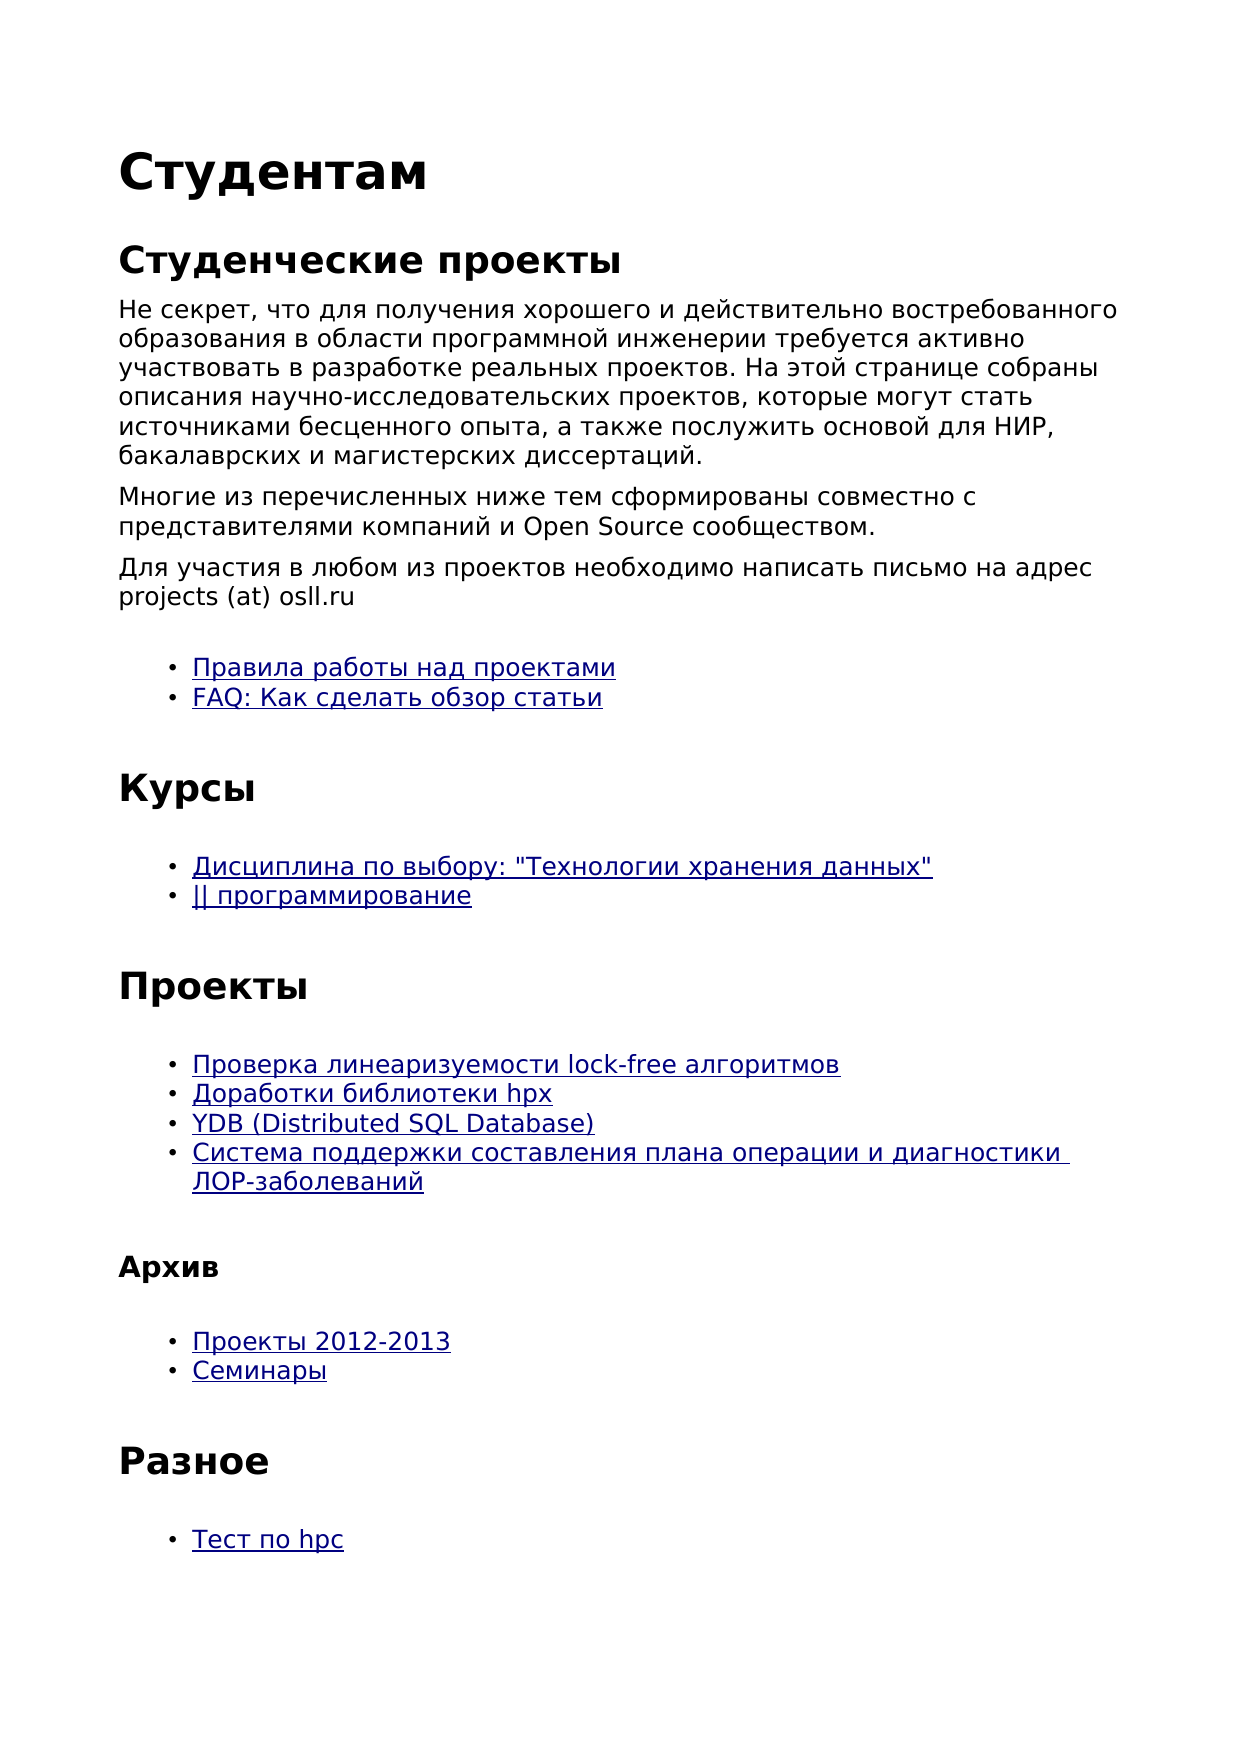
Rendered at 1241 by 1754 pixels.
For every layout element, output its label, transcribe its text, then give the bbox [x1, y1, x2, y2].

list || программирование [177, 881, 1122, 910]
subtitle Курсы [118, 766, 1122, 810]
list Проверка линеаризуемости lock-free алгоритмов [177, 1051, 1122, 1080]
subtitle Разное [118, 1439, 1122, 1483]
list Семинары [177, 1356, 1122, 1385]
list FAQ: Как сделать обзор статьи [177, 683, 1122, 712]
list Дисциплина по выбору: "Технологии хранения данных" [177, 852, 1122, 881]
text Для участия в любом из проектов необходимо написать письмо на адрес projects (at) osll.ru [118, 553, 1122, 612]
text Многие из перечисленных ниже тем сформированы совместно с представителями компаний и Open Source сообществом. [118, 482, 1122, 541]
subtitle Студентам [118, 143, 1122, 201]
subtitle Архив [118, 1251, 1122, 1285]
list Доработки библиотеки hpx [177, 1080, 1122, 1109]
list Система поддержки составления плана операции и диагностики ЛОР-заболеваний [177, 1138, 1122, 1196]
list Тест по hpc [177, 1525, 1122, 1554]
text Не секрет, что для получения хорошего и действительно востребованного образования в области программной инженерии требуется активно участвовать в разработке реальных проектов. На этой странице собраны описания научно-исследовательских проектов, которые могут стать источниками бесценного опыта, а также послужить основой для НИР, бакалаврских и магистерских диссертаций. [118, 295, 1122, 470]
list YDB (Distributed SQL Database) [177, 1109, 1122, 1138]
list Проекты 2012-2013 [177, 1327, 1122, 1356]
subtitle Студенческие проекты [118, 239, 1122, 282]
list Правила работы над проектами [177, 654, 1122, 683]
subtitle Проекты [118, 965, 1122, 1008]
